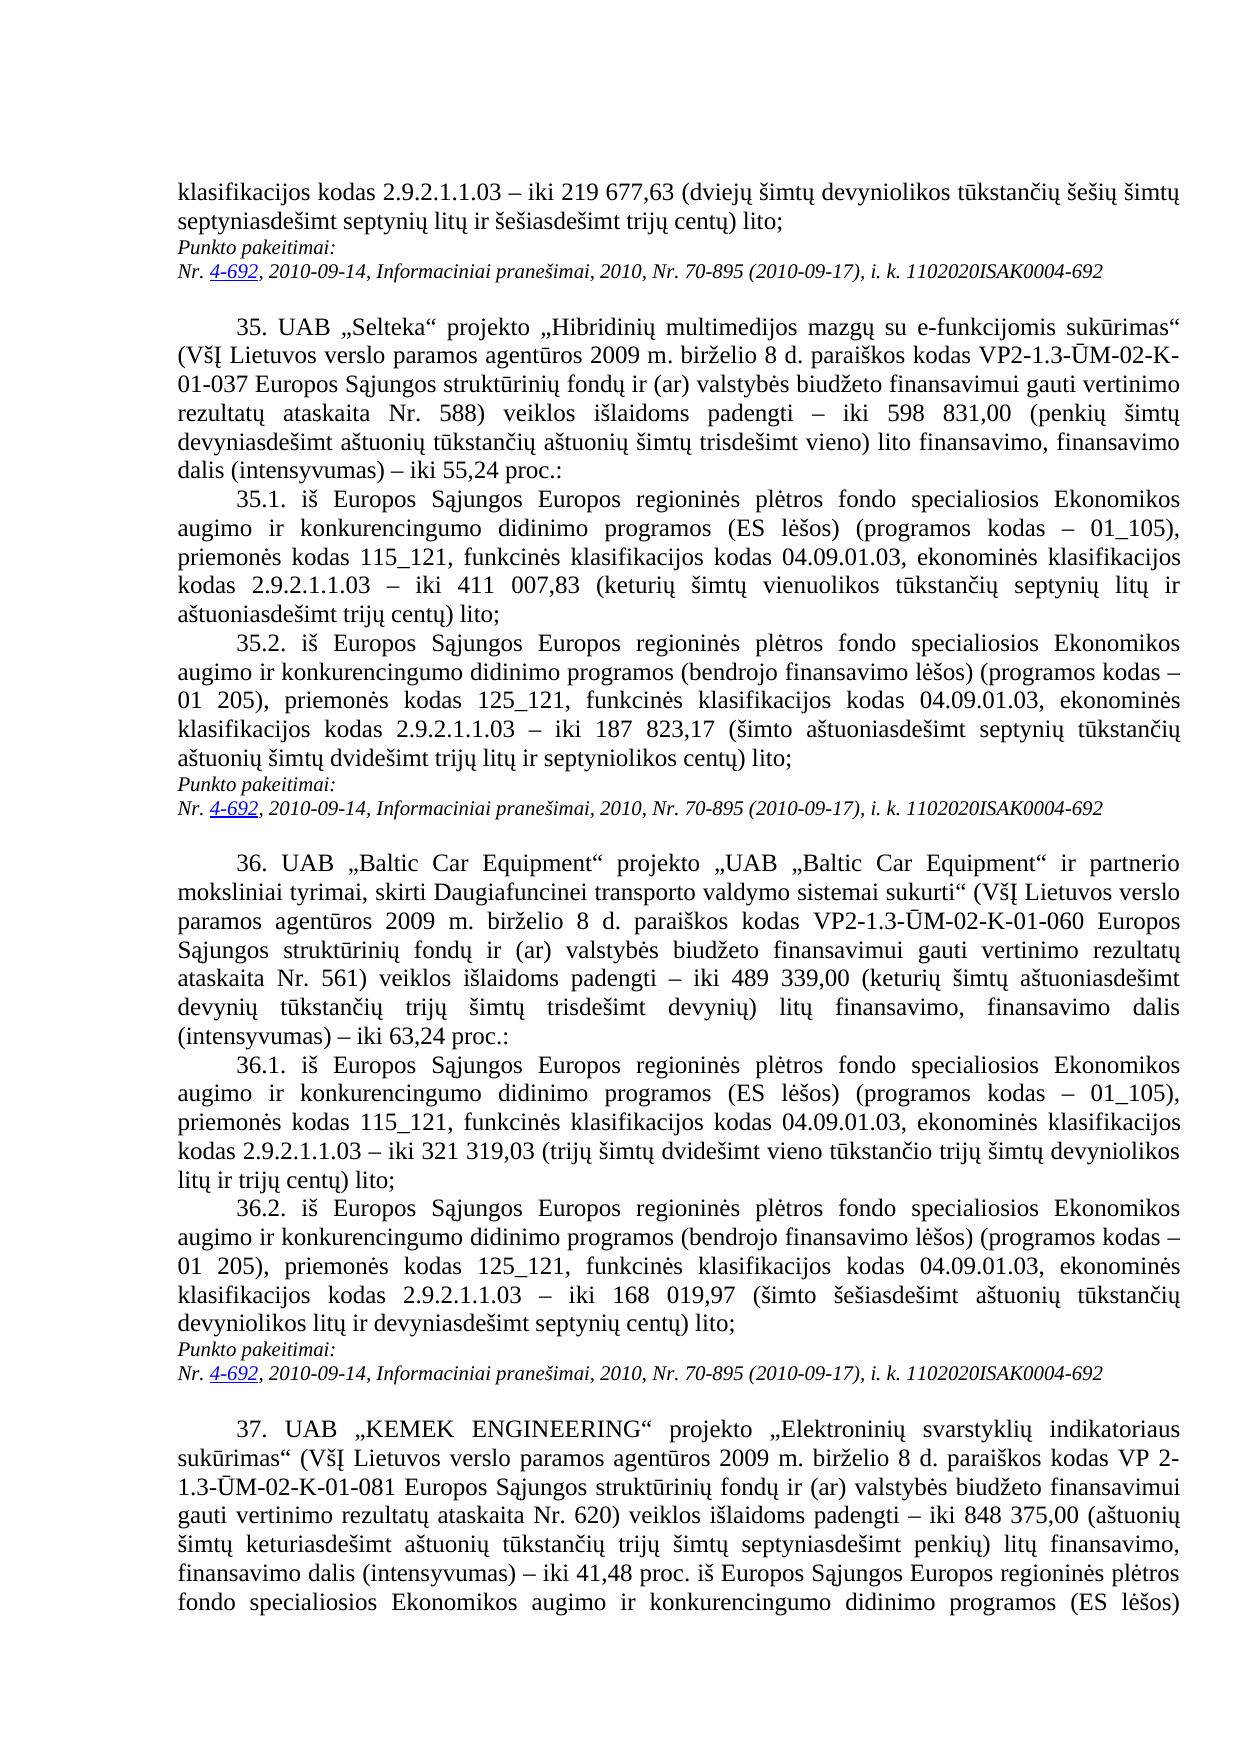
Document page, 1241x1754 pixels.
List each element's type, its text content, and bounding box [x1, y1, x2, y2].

text 36. UAB „Baltic Car Equipment“ projekto „UAB „Baltic Car Equipment“ ir partnerio moksliniai tyrimai, skirti Daugiafuncinei transporto valdymo sistemai sukurti“ (VšĮ Lietuvos verslo paramos agentūros 2009 m. birželio 8 d. paraiškos kodas VP2-1.3-ŪM-02-K-01-060 Europos Sąjungos struktūrinių fondų ir (ar) valstybės biudžeto finansavimui gauti vertinimo rezultatų ataskaita Nr. 561) veiklos išlaidoms padengti – iki 489 339,00 (keturių šimtų aštuoniasdešimt devynių tūkstančių trijų šimtų trisdešimt devynių) litų finansavimo, finansavimo dalis (intensyvumas) – iki 63,24 proc.: [177, 848, 1181, 1050]
text Nr. 4-692, 2010-09-14, Informaciniai pranešimai, 2010, Nr. 70-895 (2010-09-17), i. k. 1102020ISAK0004-692 [177, 796, 1181, 820]
text Nr. 4-692, 2010-09-14, Informaciniai pranešimai, 2010, Nr. 70-895 (2010-09-17), i. k. 1102020ISAK0004-692 [177, 1361, 1181, 1385]
text 35. UAB „Selteka“ projekto „Hibridinių multimedijos mazgų su e-funkcijomis sukūrimas“ (VšĮ Lietuvos verslo paramos agentūros 2009 m. birželio 8 d. paraiškos kodas VP2-1.3-ŪM-02-K-01-037 Europos Sąjungos struktūrinių fondų ir (ar) valstybės biudžeto finansavimui gauti vertinimo rezultatų ataskaita Nr. 588) veiklos išlaidoms padengti – iki 598 831,00 (penkių šimtų devyniasdešimt aštuonių tūkstančių aštuonių šimtų trisdešimt vieno) lito finansavimo, finansavimo dalis (intensyvumas) – iki 55,24 proc.: [177, 312, 1181, 484]
text 35.2. iš Europos Sąjungos Europos regioninės plėtros fondo specialiosios Ekonomikos augimo ir konkurencingumo didinimo programos (bendrojo finansavimo lėšos) (programos kodas – 01 205), priemonės kodas 125_121, funkcinės klasifikacijos kodas 04.09.01.03, ekonominės klasifikacijos kodas 2.9.2.1.1.03 – iki 187 823,17 (šimto aštuoniasdešimt septynių tūkstančių aštuonių šimtų dvidešimt trijų litų ir septyniolikos centų) lito; [177, 628, 1181, 772]
text Nr. 4-692, 2010-09-14, Informaciniai pranešimai, 2010, Nr. 70-895 (2010-09-17), i. k. 1102020ISAK0004-692 [177, 259, 1181, 283]
text Punkto pakeitimai: [177, 1337, 1181, 1361]
text Punkto pakeitimai: [177, 235, 1181, 259]
text Punkto pakeitimai: [177, 772, 1181, 796]
text 36.1. iš Europos Sąjungos Europos regioninės plėtros fondo specialiosios Ekonomikos augimo ir konkurencingumo didinimo programos (ES lėšos) (programos kodas – 01_105), priemonės kodas 115_121, funkcinės klasifikacijos kodas 04.09.01.03, ekonominės klasifikacijos kodas 2.9.2.1.1.03 – iki 321 319,03 (trijų šimtų dvidešimt vieno tūkstančio trijų šimtų devyniolikos litų ir trijų centų) lito; [177, 1050, 1181, 1193]
text klasifikacijos kodas 2.9.2.1.1.03 – iki 219 677,63 (dviejų šimtų devyniolikos tūkstančių šešių šimtų septyniasdešimt septynių litų ir šešiasdešimt trijų centų) lito; [177, 177, 1181, 235]
text 35.1. iš Europos Sąjungos Europos regioninės plėtros fondo specialiosios Ekonomikos augimo ir konkurencingumo didinimo programos (ES lėšos) (programos kodas – 01_105), priemonės kodas 115_121, funkcinės klasifikacijos kodas 04.09.01.03, ekonominės klasifikacijos kodas 2.9.2.1.1.03 – iki 411 007,83 (keturių šimtų vienuolikos tūkstančių septynių litų ir aštuoniasdešimt trijų centų) lito; [177, 484, 1181, 628]
text 37. UAB „KEMEK ENGINEERING“ projekto „Elektroninių svarstyklių indikatoriaus sukūrimas“ (VšĮ Lietuvos verslo paramos agentūros 2009 m. birželio 8 d. paraiškos kodas VP 2-1.3-ŪM-02-K-01-081 Europos Sąjungos struktūrinių fondų ir (ar) valstybės biudžeto finansavimui gauti vertinimo rezultatų ataskaita Nr. 620) veiklos išlaidoms padengti – iki 848 375,00 (aštuonių šimtų keturiasdešimt aštuonių tūkstančių trijų šimtų septyniasdešimt penkių) litų finansavimo, finansavimo dalis (intensyvumas) – iki 41,48 proc. iš Europos Sąjungos Europos regioninės plėtros fondo specialiosios Ekonomikos augimo ir konkurencingumo didinimo programos (ES lėšos) [177, 1414, 1181, 1615]
text 36.2. iš Europos Sąjungos Europos regioninės plėtros fondo specialiosios Ekonomikos augimo ir konkurencingumo didinimo programos (bendrojo finansavimo lėšos) (programos kodas – 01 205), priemonės kodas 125_121, funkcinės klasifikacijos kodas 04.09.01.03, ekonominės klasifikacijos kodas 2.9.2.1.1.03 – iki 168 019,97 (šimto šešiasdešimt aštuonių tūkstančių devyniolikos litų ir devyniasdešimt septynių centų) lito; [177, 1193, 1181, 1337]
